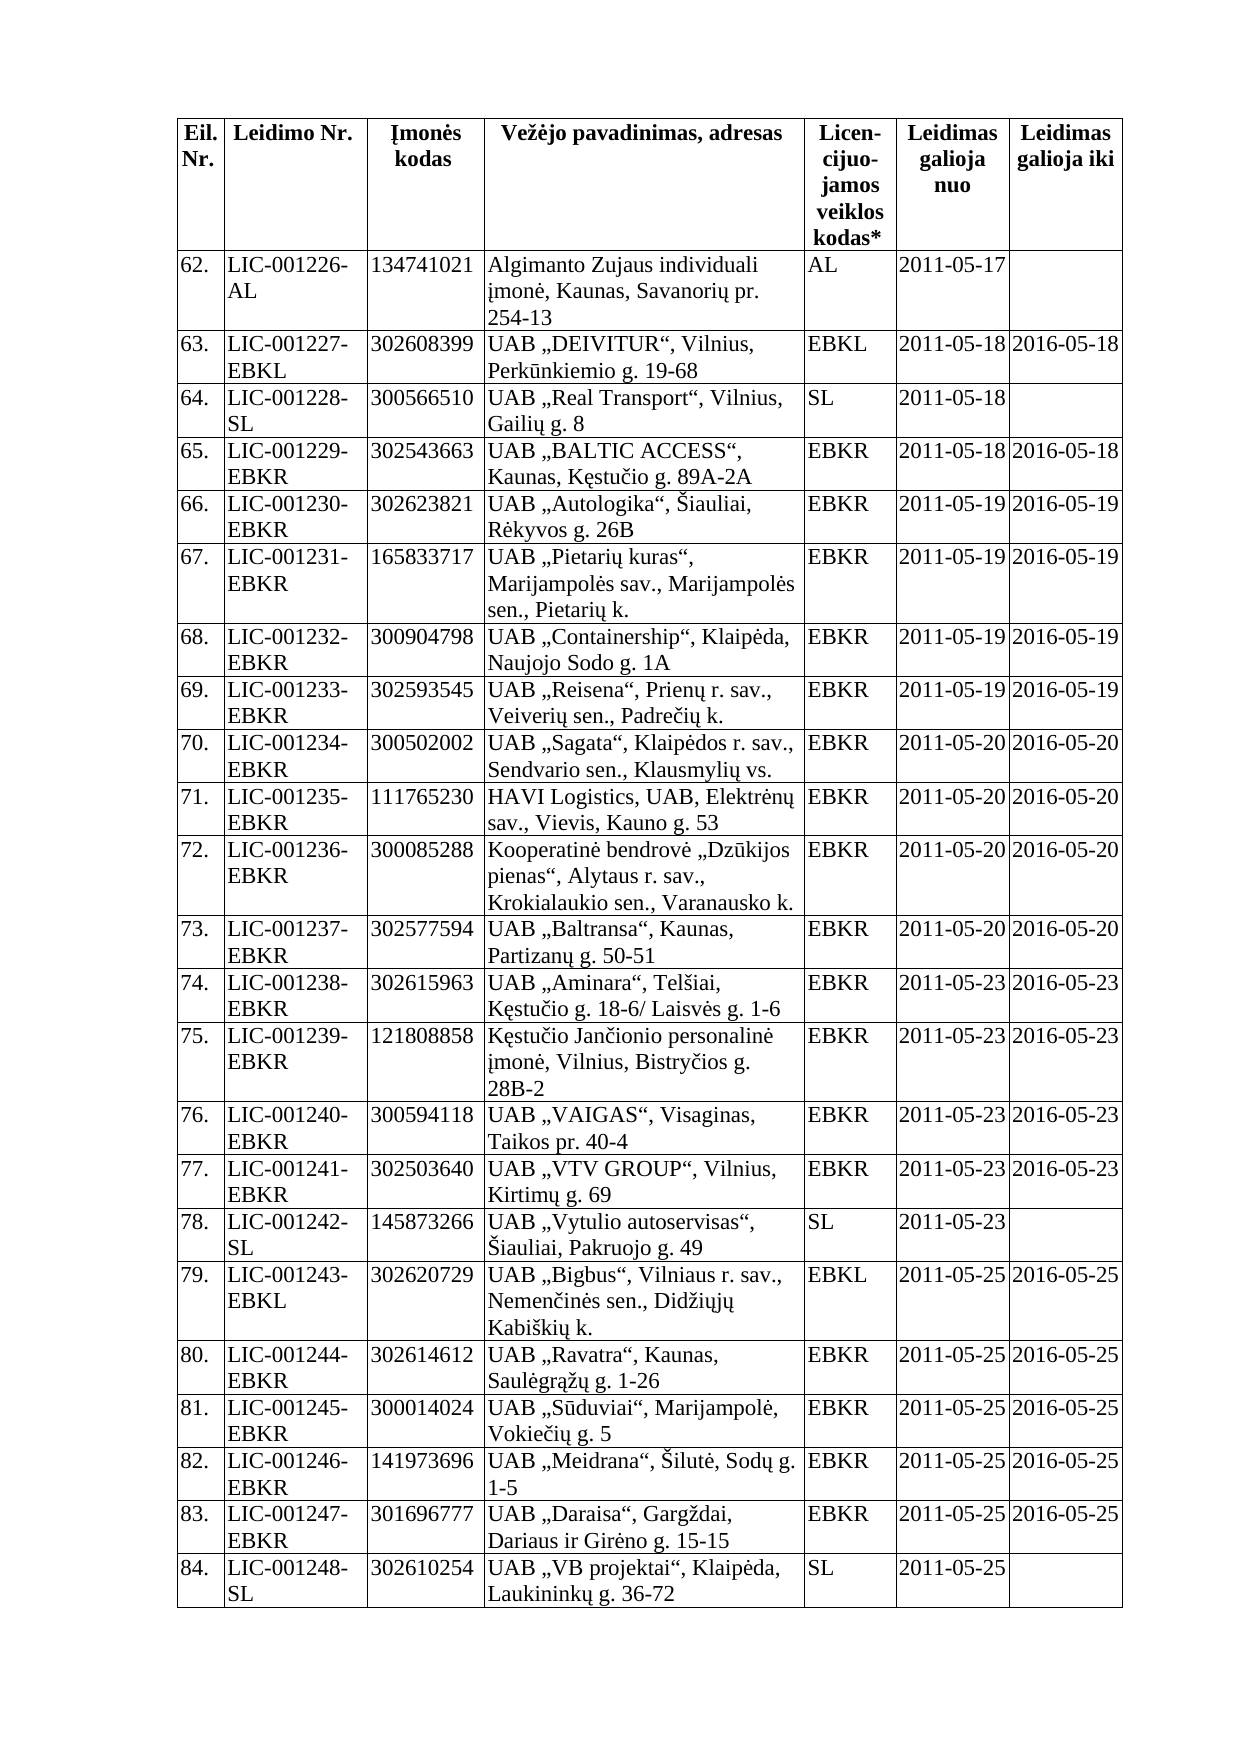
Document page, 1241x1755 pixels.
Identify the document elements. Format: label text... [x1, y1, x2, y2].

table_cell 69. [178, 677, 224, 729]
table_cell LIC-001238-EBKR [225, 969, 367, 1021]
table_cell HAVI Logistics, UAB, Elektrėnų sav., Vievis, Kauno g. 53 [485, 783, 804, 835]
table_cell 71. [178, 783, 224, 835]
table_cell Kooperatinė bendrovė „Dzūkijos pienas“, Alytaus r. sav., Krokialaukio sen., Varanausko k. [485, 836, 804, 915]
table_cell LIC-001248-SL [225, 1554, 367, 1606]
table_cell LIC-001227-EBKL [225, 331, 367, 383]
table_cell [1010, 384, 1122, 436]
table_cell 2011-05-23 [897, 1209, 1009, 1261]
table_cell 2011-05-25 [897, 1395, 1009, 1447]
table_cell UAB „Bigbus“, Vilniaus r. sav., Nemenčinės sen., Didžiųjų Kabiškių k. [485, 1262, 804, 1340]
table_cell LIC-001226-AL [225, 251, 367, 330]
table_cell 77. [178, 1155, 224, 1207]
table_cell 2011-05-18 [897, 331, 1009, 383]
table_cell 81. [178, 1395, 224, 1447]
table_cell 2016-05-25 [1010, 1395, 1122, 1447]
table_cell 165833717 [368, 544, 484, 622]
table_cell EBKR [805, 544, 896, 622]
table_cell 68. [178, 624, 224, 676]
table_cell 78. [178, 1209, 224, 1261]
table_cell Kęstučio Jančionio personalinė įmonė, Vilnius, Bistryčios g. 28B-2 [485, 1023, 804, 1101]
table_cell 2011-05-23 [897, 1155, 1009, 1207]
table_cell 2016-05-25 [1010, 1341, 1122, 1393]
table_cell EBKR [805, 783, 896, 835]
table_cell LIC-001242-SL [225, 1209, 367, 1261]
table_cell 2011-05-25 [897, 1501, 1009, 1553]
table_cell EBKL [805, 1262, 896, 1340]
table_cell 302610254 [368, 1554, 484, 1606]
table_cell 2011-05-23 [897, 969, 1009, 1021]
table_cell LIC-001239-EBKR [225, 1023, 367, 1101]
table_cell EBKR [805, 491, 896, 543]
table_cell 302577594 [368, 916, 484, 968]
table_cell LIC-001246-EBKR [225, 1448, 367, 1500]
table_cell 300085288 [368, 836, 484, 915]
table_cell LIC-001229-EBKR [225, 438, 367, 490]
table_cell UAB „Reisena“, Prienų r. sav., Veiverių sen., Padrečių k. [485, 677, 804, 729]
table_cell LIC-001235-EBKR [225, 783, 367, 835]
table_cell 2011-05-23 [897, 1023, 1009, 1101]
table_cell 302620729 [368, 1262, 484, 1340]
table_cell UAB „Autologika“, Šiauliai, Rėkyvos g. 26B [485, 491, 804, 543]
table_cell 82. [178, 1448, 224, 1500]
table_cell EBKR [805, 916, 896, 968]
table_cell 2016-05-20 [1010, 836, 1122, 915]
table_cell EBKR [805, 624, 896, 676]
table_cell 62. [178, 251, 224, 330]
table_cell EBKR [805, 836, 896, 915]
table_cell 2016-05-19 [1010, 544, 1122, 622]
table_cell LIC-001243-EBKL [225, 1262, 367, 1340]
table_cell 2011-05-20 [897, 916, 1009, 968]
table_cell 2011-05-20 [897, 730, 1009, 782]
table_cell 302593545 [368, 677, 484, 729]
table_cell 66. [178, 491, 224, 543]
table_cell EBKR [805, 1395, 896, 1447]
table_cell UAB „VB projektai“, Klaipėda, Laukininkų g. 36-72 [485, 1554, 804, 1606]
table_cell [1010, 251, 1122, 330]
table_header Leidimas galioja nuo [897, 119, 1009, 250]
table_cell 2011-05-19 [897, 544, 1009, 622]
table_cell LIC-001244-EBKR [225, 1341, 367, 1393]
table_cell LIC-001241-EBKR [225, 1155, 367, 1207]
table_cell 302608399 [368, 331, 484, 383]
table_cell LIC-001231-EBKR [225, 544, 367, 622]
table_cell EBKR [805, 730, 896, 782]
table_cell 72. [178, 836, 224, 915]
table_cell [1010, 1554, 1122, 1606]
table_header Leidimas galioja iki [1010, 119, 1122, 250]
table_cell 84. [178, 1554, 224, 1606]
table_cell 2011-05-20 [897, 783, 1009, 835]
table_cell UAB „VAIGAS“, Visaginas, Taikos pr. 40-4 [485, 1102, 804, 1154]
table_cell 111765230 [368, 783, 484, 835]
table_cell [1010, 1209, 1122, 1261]
table_cell 300502002 [368, 730, 484, 782]
table_cell 75. [178, 1023, 224, 1101]
table_cell 2016-05-20 [1010, 783, 1122, 835]
table_cell 70. [178, 730, 224, 782]
table_cell EBKR [805, 969, 896, 1021]
table_header Leidimo Nr. [225, 119, 367, 250]
table_cell 2016-05-23 [1010, 1155, 1122, 1207]
table_cell 73. [178, 916, 224, 968]
table_cell 302614612 [368, 1341, 484, 1393]
table_cell 63. [178, 331, 224, 383]
table_cell 145873266 [368, 1209, 484, 1261]
table_cell LIC-001234-EBKR [225, 730, 367, 782]
table_cell UAB „Containership“, Klaipėda, Naujojo Sodo g. 1A [485, 624, 804, 676]
table_cell EBKR [805, 1155, 896, 1207]
table_cell LIC-001236-EBKR [225, 836, 367, 915]
table_cell 2016-05-23 [1010, 1023, 1122, 1101]
table_cell 2011-05-19 [897, 677, 1009, 729]
table_cell LIC-001245-EBKR [225, 1395, 367, 1447]
table_cell 65. [178, 438, 224, 490]
table_cell 300014024 [368, 1395, 484, 1447]
table_cell 2016-05-25 [1010, 1448, 1122, 1500]
table_cell 2016-05-19 [1010, 677, 1122, 729]
table_cell UAB „Meidrana“, Šilutė, Sodų g. 1-5 [485, 1448, 804, 1500]
table_cell 2016-05-20 [1010, 916, 1122, 968]
table_cell 74. [178, 969, 224, 1021]
table_cell UAB „VTV GROUP“, Vilnius, Kirtimų g. 69 [485, 1155, 804, 1207]
table_cell AL [805, 251, 896, 330]
table_cell 2011-05-18 [897, 384, 1009, 436]
table_cell 2011-05-19 [897, 624, 1009, 676]
table_cell 67. [178, 544, 224, 622]
table_cell EBKR [805, 1448, 896, 1500]
table_cell 302615963 [368, 969, 484, 1021]
table_cell SL [805, 1209, 896, 1261]
table_cell 121808858 [368, 1023, 484, 1101]
table_cell 2011-05-25 [897, 1554, 1009, 1606]
table_cell EBKL [805, 331, 896, 383]
table_cell UAB „Sagata“, Klaipėdos r. sav., Sendvario sen., Klausmylių vs. [485, 730, 804, 782]
table_cell 2016-05-19 [1010, 491, 1122, 543]
table_cell UAB „Ravatra“, Kaunas, Saulėgrąžų g. 1-26 [485, 1341, 804, 1393]
table_cell 79. [178, 1262, 224, 1340]
table_cell 2016-05-19 [1010, 624, 1122, 676]
table_cell LIC-001228-SL [225, 384, 367, 436]
table_cell 301696777 [368, 1501, 484, 1553]
table_header Eil. Nr. [178, 119, 224, 250]
table_cell LIC-001247-EBKR [225, 1501, 367, 1553]
table_cell 80. [178, 1341, 224, 1393]
table_cell 2011-05-17 [897, 251, 1009, 330]
table_cell 2011-05-18 [897, 438, 1009, 490]
table_cell LIC-001237-EBKR [225, 916, 367, 968]
table_cell 300904798 [368, 624, 484, 676]
table_cell 2011-05-25 [897, 1448, 1009, 1500]
table_cell 302543663 [368, 438, 484, 490]
table_cell 300566510 [368, 384, 484, 436]
table_cell LIC-001240-EBKR [225, 1102, 367, 1154]
table_cell 302623821 [368, 491, 484, 543]
table_cell UAB „Pietarių kuras“, Marijampolės sav., Marijampolės sen., Pietarių k. [485, 544, 804, 622]
table_cell 76. [178, 1102, 224, 1154]
table_cell UAB „Aminara“, Telšiai, Kęstučio g. 18-6/ Laisvės g. 1-6 [485, 969, 804, 1021]
table_cell 302503640 [368, 1155, 484, 1207]
table_cell UAB „Real Transport“, Vilnius, Gailių g. 8 [485, 384, 804, 436]
table_cell 300594118 [368, 1102, 484, 1154]
table_cell 2016-05-25 [1010, 1262, 1122, 1340]
table_cell 2016-05-18 [1010, 438, 1122, 490]
table_cell 2016-05-23 [1010, 969, 1122, 1021]
table_cell 2011-05-25 [897, 1341, 1009, 1393]
table_header Licen­cijuo­jamos veiklos kodas* [805, 119, 896, 250]
table_cell EBKR [805, 1501, 896, 1553]
table_cell 2011-05-19 [897, 491, 1009, 543]
table_cell 141973696 [368, 1448, 484, 1500]
table_cell 134741021 [368, 251, 484, 330]
table_cell 2011-05-20 [897, 836, 1009, 915]
table_cell 2011-05-23 [897, 1102, 1009, 1154]
table_cell UAB „DEIVITUR“, Vilnius, Perkūnkiemio g. 19-68 [485, 331, 804, 383]
table_cell LIC-001230-EBKR [225, 491, 367, 543]
table_cell 2016-05-25 [1010, 1501, 1122, 1553]
table_header Įmonės kodas [368, 119, 484, 250]
table_cell UAB „Baltransa“, Kaunas, Partizanų g. 50-51 [485, 916, 804, 968]
table_cell EBKR [805, 1023, 896, 1101]
table_cell Algimanto Zujaus individuali įmonė, Kaunas, Savanorių pr. 254-13 [485, 251, 804, 330]
table_cell 2016-05-18 [1010, 331, 1122, 383]
table_cell LIC-001232-EBKR [225, 624, 367, 676]
table_header Vežėjo pavadinimas, adresas [485, 119, 804, 250]
table_cell 2016-05-20 [1010, 730, 1122, 782]
table_cell SL [805, 1554, 896, 1606]
table_cell EBKR [805, 1341, 896, 1393]
table_cell 83. [178, 1501, 224, 1553]
table_cell EBKR [805, 438, 896, 490]
table_cell EBKR [805, 677, 896, 729]
table_cell UAB „Sūduviai“, Marijampolė, Vokiečių g. 5 [485, 1395, 804, 1447]
table_cell 64. [178, 384, 224, 436]
table_cell UAB „Daraisa“, Gargždai, Dariaus ir Girėno g. 15-15 [485, 1501, 804, 1553]
table_cell 2011-05-25 [897, 1262, 1009, 1340]
table_cell LIC-001233-EBKR [225, 677, 367, 729]
table_cell SL [805, 384, 896, 436]
table_cell EBKR [805, 1102, 896, 1154]
table_cell UAB „BALTIC ACCESS“, Kaunas, Kęstučio g. 89A-2A [485, 438, 804, 490]
table_cell UAB „Vytulio autoservisas“, Šiauliai, Pakruojo g. 49 [485, 1209, 804, 1261]
table_cell 2016-05-23 [1010, 1102, 1122, 1154]
